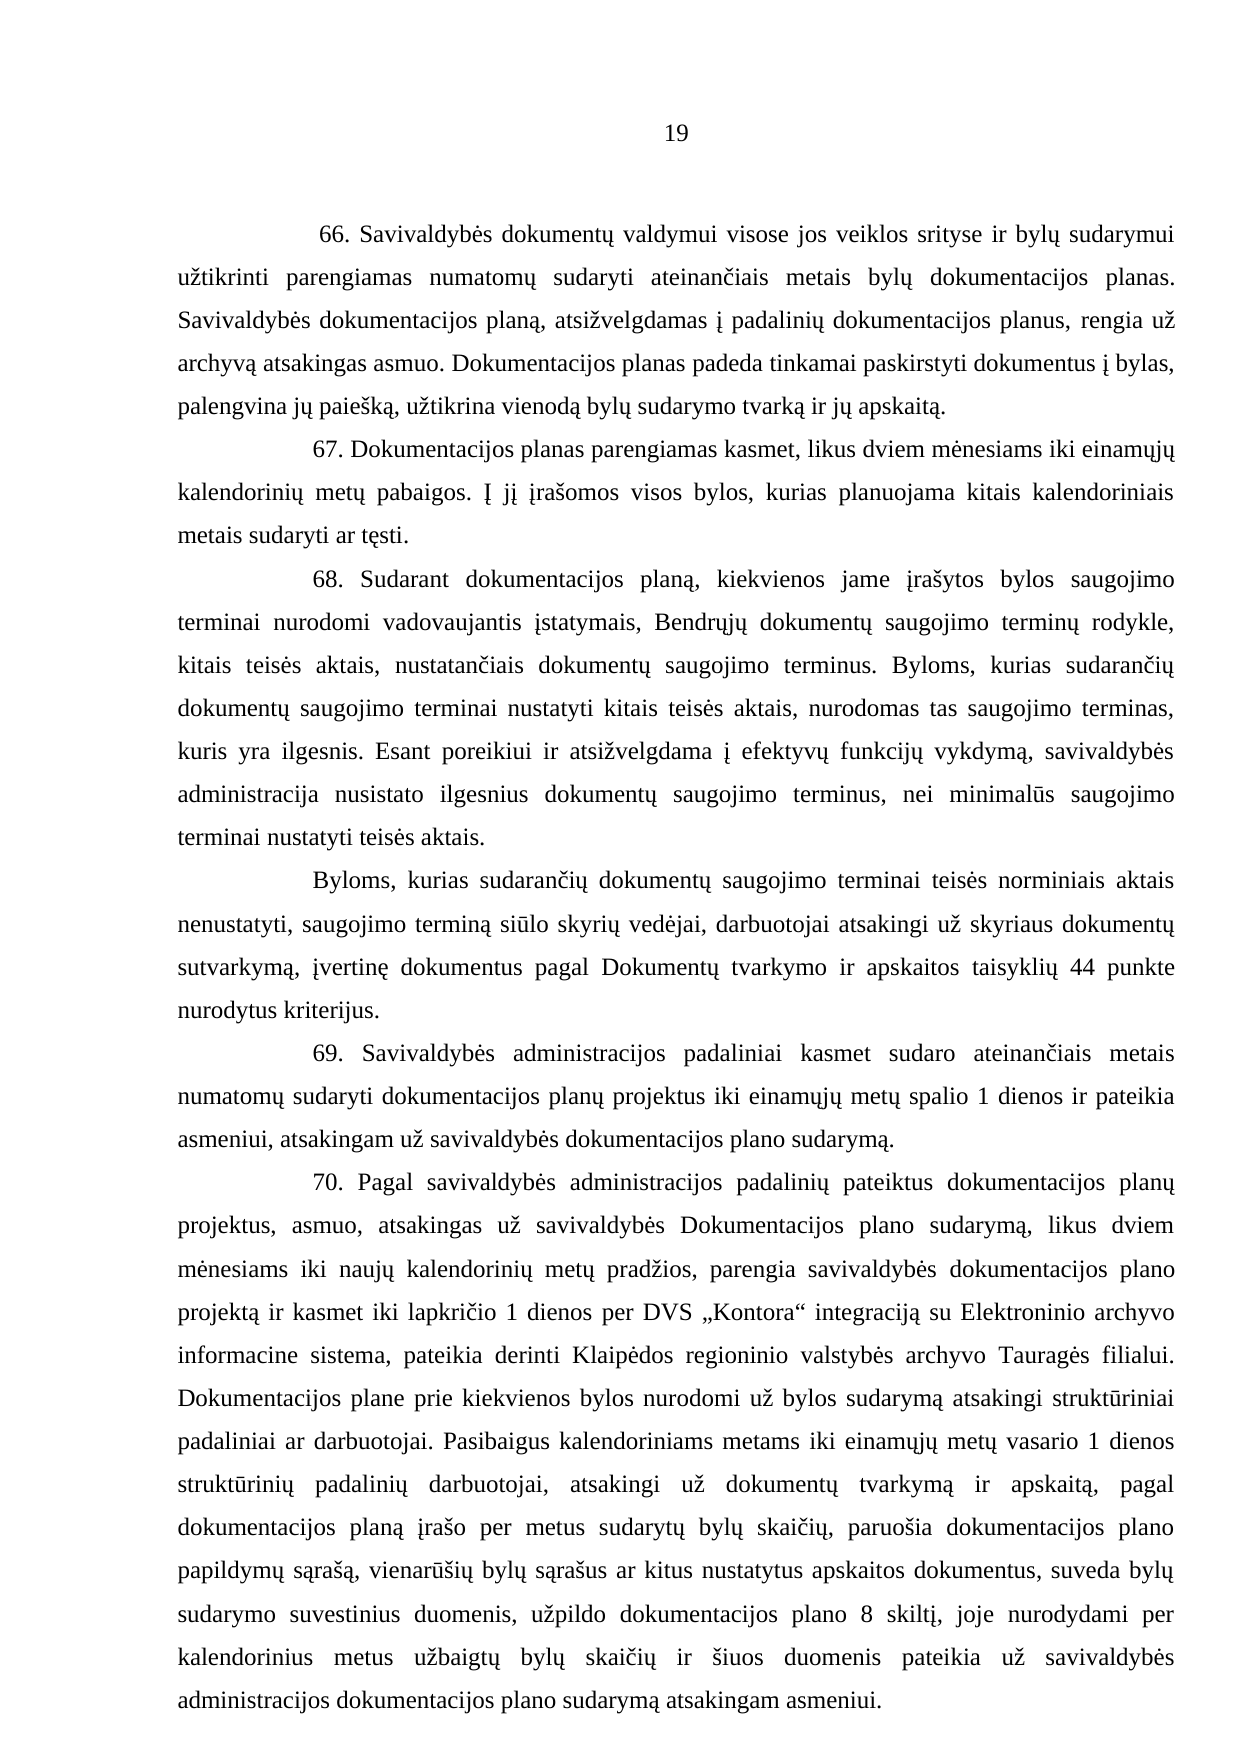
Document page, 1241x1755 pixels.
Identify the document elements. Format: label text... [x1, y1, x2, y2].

text 69. Savivaldybės administracijos padaliniai kasmet sudaro ateinančiais metais numatomų sudaryti dokumentacijos planų projektus iki einamųjų metų spalio 1 dienos ir pateikia asmeniui, atsakingam už savivaldybės dokumentacijos plano sudarymą. [177, 1038, 1175, 1153]
text Byloms, kurias sudarančių dokumentų saugojimo terminai teisės norminiais aktais nenustatyti, saugojimo terminą siūlo skyrių vedėjai, darbuotojai atsakingi už skyriaus dokumentų sutvarkymą, įvertinę dokumentus pagal Dokumentų tvarkymo ir apskaitos taisyklių 44 punkte nurodytus kriterijus. [177, 866, 1175, 1024]
text 68. Sudarant dokumentacijos planą, kiekvienos jame įrašytos bylos saugojimo terminai nurodomi vadovaujantis įstatymais, Bendrųjų dokumentų saugojimo terminų rodykle, kitais teisės aktais, nustatančiais dokumentų saugojimo terminus. Byloms, kurias sudarančių dokumentų saugojimo terminai nustatyti kitais teisės aktais, nurodomas tas saugojimo terminas, kuris yra ilgesnis. Esant poreikiui ir atsižvelgdama į efektyvų funkcijų vykdymą, savivaldybės administracija nusistato ilgesnius dokumentų saugojimo terminus, nei minimalūs saugojimo terminai nustatyti teisės aktais. [177, 564, 1175, 851]
text 70. Pagal savivaldybės administracijos padalinių pateiktus dokumentacijos planų projektus, asmuo, atsakingas už savivaldybės Dokumentacijos plano sudarymą, likus dviem mėnesiams iki naujų kalendorinių metų pradžios, parengia savivaldybės dokumentacijos plano projektą ir kasmet iki lapkričio 1 dienos per DVS „Kontora“ integraciją su Elektroninio archyvo informacine sistema, pateikia derinti Klaipėdos regioninio valstybės archyvo Tauragės filialui. Dokumentacijos plane prie kiekvienos bylos nurodomi už bylos sudarymą atsakingi struktūriniai padaliniai ar darbuotojai. Pasibaigus kalendoriniams metams iki einamųjų metų vasario 1 dienos struktūrinių padalinių darbuotojai, atsakingi už dokumentų tvarkymą ir apskaitą, pagal dokumentacijos planą įrašo per metus sudarytų bylų skaičių, paruošia dokumentacijos plano papildymų sąrašą, vienarūšių bylų sąrašus ar kitus nustatytus apskaitos dokumentus, suveda bylų sudarymo suvestinius duomenis, užpildo dokumentacijos plano 8 skiltį, joje nurodydami per kalendorinius metus užbaigtų bylų skaičių ir šiuos duomenis pateikia už savivaldybės administracijos dokumentacijos plano sudarymą atsakingam asmeniui. [177, 1167, 1175, 1714]
text 67. Dokumentacijos planas parengiamas kasmet, likus dviem mėnesiams iki einamųjų kalendorinių metų pabaigos. Į jį įrašomos visos bylos, kurias planuojama kitais kalendoriniais metais sudaryti ar tęsti. [177, 434, 1175, 549]
text 66. Savivaldybės dokumentų valdymui visose jos veiklos srityse ir bylų sudarymui užtikrinti parengiamas numatomų sudaryti ateinančiais metais bylų dokumentacijos planas. Savivaldybės dokumentacijos planą, atsižvelgdamas į padalinių dokumentacijos planus, rengia už archyvą atsakingas asmuo. Dokumentacijos planas padeda tinkamai paskirstyti dokumentus į bylas, palengvina jų paiešką, užtikrina vienodą bylų sudarymo tvarką ir jų apskaitą. [177, 219, 1175, 420]
